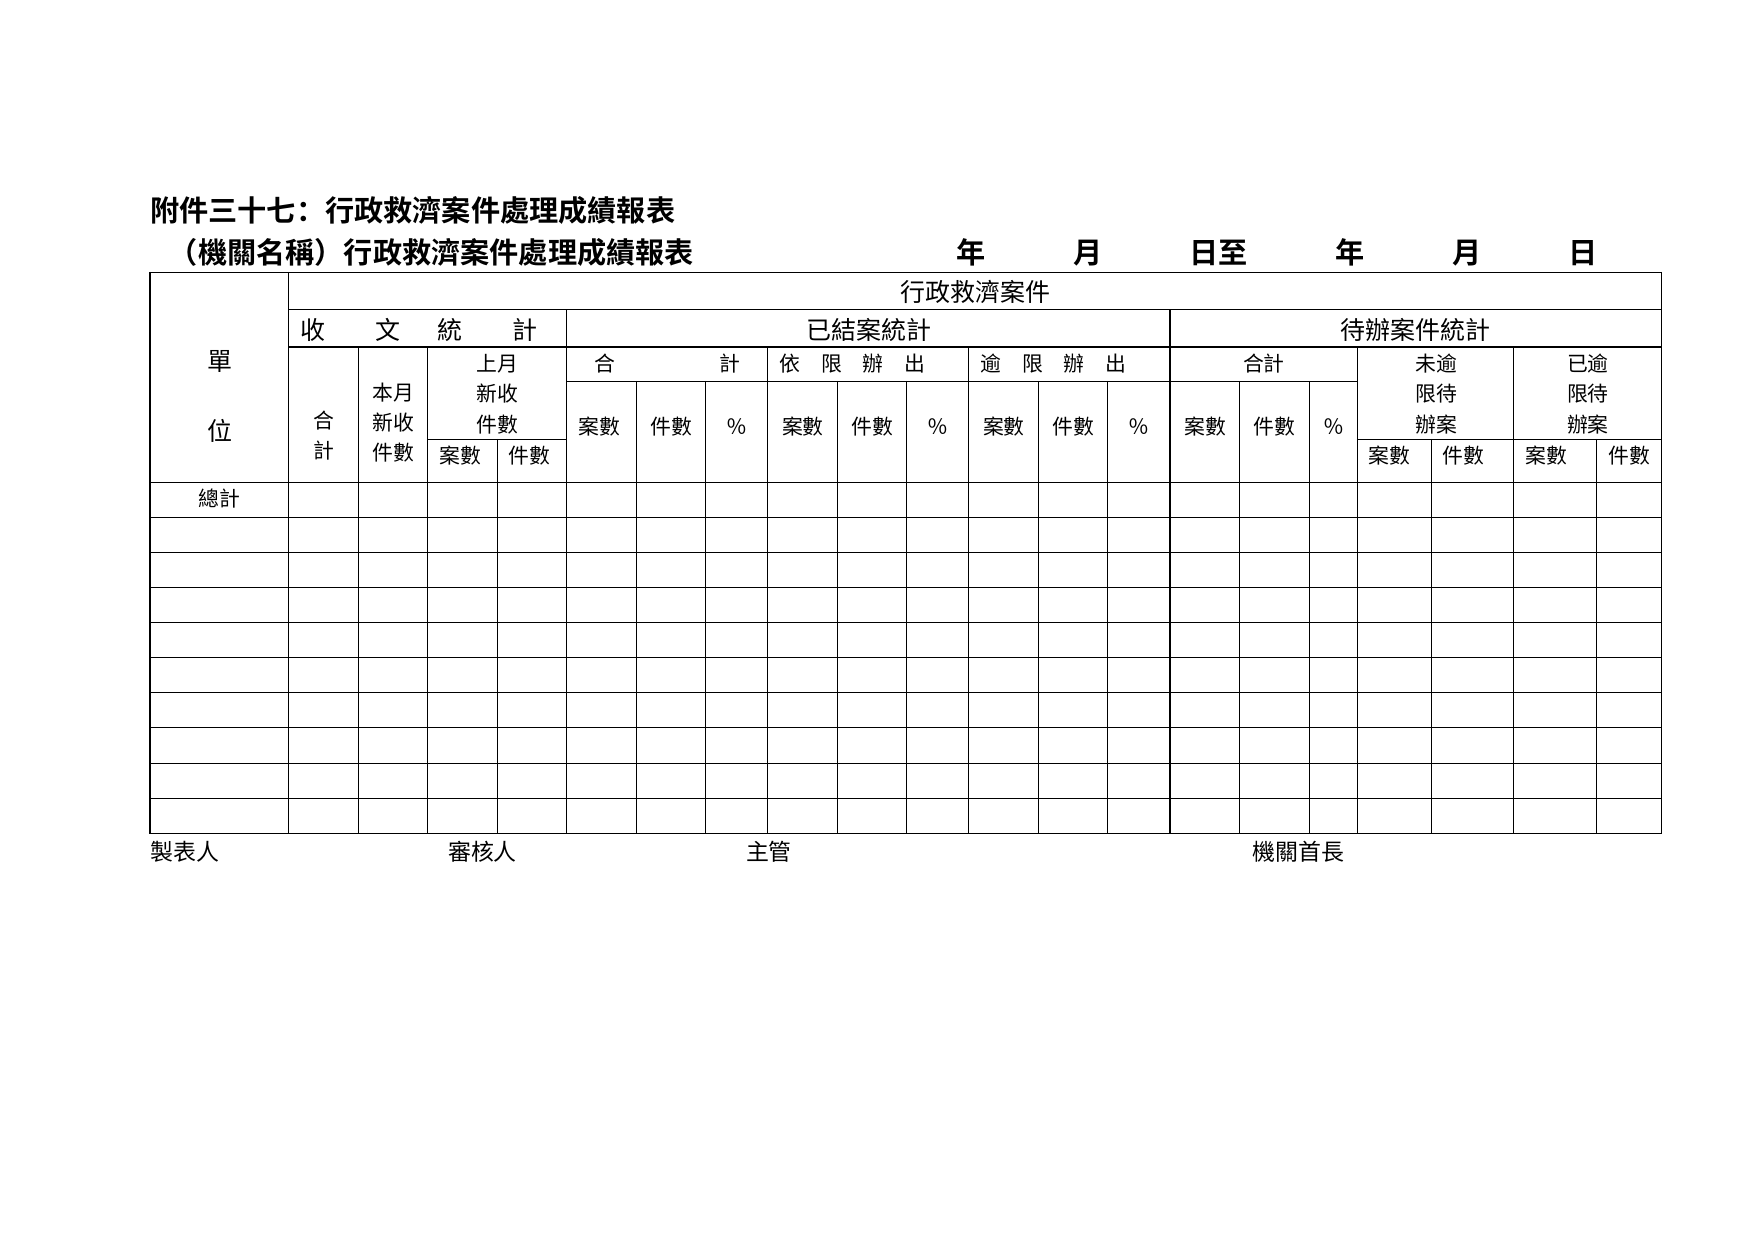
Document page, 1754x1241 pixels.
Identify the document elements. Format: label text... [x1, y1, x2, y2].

table_cell [498, 764, 566, 797]
table_cell [1310, 799, 1357, 833]
table_cell [637, 728, 705, 762]
table_cell [359, 553, 427, 587]
table_cell [768, 588, 837, 622]
table_cell 合計 [1171, 348, 1357, 381]
table_cell [1432, 553, 1513, 587]
table_cell [1514, 518, 1596, 552]
table_cell [768, 483, 837, 517]
table_cell [706, 799, 767, 833]
table_cell [1514, 588, 1596, 622]
table_cell [907, 799, 968, 833]
table_cell ％ [706, 382, 767, 482]
table_cell [1108, 518, 1169, 552]
table_cell [706, 658, 767, 692]
table_cell [1597, 764, 1661, 797]
table_cell [969, 588, 1038, 622]
table_cell [498, 518, 566, 552]
table_cell [1108, 693, 1169, 727]
table_cell [1108, 658, 1169, 692]
table_cell [1514, 483, 1596, 517]
table_cell [498, 693, 566, 727]
table_cell [637, 588, 705, 622]
table_cell 案數 [567, 382, 636, 482]
table_cell [1358, 553, 1431, 587]
table_cell [428, 588, 497, 622]
table_cell [1432, 588, 1513, 622]
table_cell [1358, 693, 1431, 727]
table_cell [428, 764, 497, 797]
table_cell ％ [1108, 382, 1169, 482]
table_cell [768, 518, 837, 552]
table_cell [567, 588, 636, 622]
table_cell [1039, 623, 1107, 657]
table_cell [706, 483, 767, 517]
table_cell [1597, 553, 1661, 587]
table_cell [1597, 518, 1661, 552]
table_cell 逾 限 辦 出 [969, 348, 1169, 381]
table_cell [289, 764, 358, 797]
table_cell 件數 [1240, 382, 1309, 482]
table_cell [289, 693, 358, 727]
table_cell [1358, 623, 1431, 657]
table_cell [1240, 623, 1309, 657]
table_header 行政救濟案件 [289, 273, 1661, 309]
table_cell [498, 588, 566, 622]
table_cell [1358, 518, 1431, 552]
table_cell [1039, 799, 1107, 833]
table_cell [907, 693, 968, 727]
table_cell [1597, 693, 1661, 727]
table_cell [567, 553, 636, 587]
table_cell [1039, 693, 1107, 727]
table_cell [838, 728, 906, 762]
table_cell 總計 [151, 483, 288, 517]
table_cell [1310, 483, 1357, 517]
table_cell [151, 518, 288, 552]
table_cell [567, 518, 636, 552]
table_cell 案數 [768, 382, 837, 482]
table_cell [1310, 588, 1357, 622]
table_cell [1171, 764, 1239, 797]
table_cell 合 計 [289, 348, 358, 482]
table_cell [567, 764, 636, 797]
table_cell [1514, 553, 1596, 587]
table_cell [567, 658, 636, 692]
table_cell [289, 623, 358, 657]
table_cell 案數 [1514, 440, 1596, 482]
table_cell [289, 658, 358, 692]
table_cell [1514, 658, 1596, 692]
table_cell [1171, 799, 1239, 833]
table_cell [1432, 518, 1513, 552]
table_cell [907, 623, 968, 657]
table_cell 待辦案件統計 [1171, 310, 1661, 346]
table_cell [289, 799, 358, 833]
table_cell [907, 518, 968, 552]
table_cell [1358, 588, 1431, 622]
table_cell [151, 728, 288, 762]
table_cell [907, 588, 968, 622]
table_cell [1108, 799, 1169, 833]
table_cell [969, 623, 1038, 657]
table_cell [567, 799, 636, 833]
table_cell [1240, 518, 1309, 552]
table_cell [1240, 588, 1309, 622]
table_cell [907, 658, 968, 692]
table_cell 收 文 統 計 [289, 310, 566, 346]
table_cell 已逾 限待 辦案 [1514, 348, 1661, 439]
table_cell [1039, 764, 1107, 797]
table_cell 件數 [1597, 440, 1661, 482]
table_cell [1432, 693, 1513, 727]
table_cell [637, 553, 705, 587]
table_cell [1039, 518, 1107, 552]
table_cell [567, 483, 636, 517]
table_cell [969, 693, 1038, 727]
table_cell [706, 693, 767, 727]
table_cell [1310, 728, 1357, 762]
table_cell [637, 693, 705, 727]
table_cell 依 限 辦 出 [768, 348, 968, 381]
table_cell [637, 483, 705, 517]
table_cell [359, 623, 427, 657]
table_cell [838, 623, 906, 657]
table_cell [838, 799, 906, 833]
table_cell [359, 799, 427, 833]
table_cell [1597, 623, 1661, 657]
table_cell [428, 623, 497, 657]
table_cell [637, 658, 705, 692]
table_cell [428, 518, 497, 552]
table_cell [907, 483, 968, 517]
table_cell [151, 553, 288, 587]
table_cell [289, 518, 358, 552]
table_cell [768, 728, 837, 762]
table_cell [359, 518, 427, 552]
table_cell [838, 764, 906, 797]
table_cell [1514, 693, 1596, 727]
table_cell [1432, 728, 1513, 762]
table_cell [359, 483, 427, 517]
table_cell [838, 483, 906, 517]
table_cell [1039, 588, 1107, 622]
table_cell 已結案統計 [567, 310, 1169, 346]
table_cell [838, 588, 906, 622]
table_cell [359, 588, 427, 622]
table_cell [706, 728, 767, 762]
table_cell [768, 693, 837, 727]
table_cell [1108, 623, 1169, 657]
table_cell [428, 483, 497, 517]
table_cell [498, 483, 566, 517]
table_cell 案數 [969, 382, 1038, 482]
table_cell 件數 [838, 382, 906, 482]
table_cell [1108, 553, 1169, 587]
table_cell [1597, 799, 1661, 833]
text （機關名稱）行政救濟案件處理成績報表 年 月 日至 年 月 日 [169, 229, 1604, 272]
table_cell 件數 [1039, 382, 1107, 482]
table_cell [1171, 483, 1239, 517]
table_cell [969, 553, 1038, 587]
table_cell [969, 658, 1038, 692]
table_cell [1597, 588, 1661, 622]
table_cell [1358, 483, 1431, 517]
text 製表人 審核人 主管 機關首長 [150, 834, 1604, 867]
table_cell 未逾 限待 辦案 [1358, 348, 1513, 439]
table_cell [289, 553, 358, 587]
table_cell [1240, 553, 1309, 587]
table_cell 件數 [637, 382, 705, 482]
table_cell [1108, 764, 1169, 797]
table_cell [637, 518, 705, 552]
table_cell [768, 623, 837, 657]
table_cell [969, 483, 1038, 517]
table_cell [289, 588, 358, 622]
table_cell [768, 764, 837, 797]
table_cell [1039, 728, 1107, 762]
table_cell [1514, 623, 1596, 657]
table_cell [1171, 623, 1239, 657]
table_cell [428, 553, 497, 587]
table_cell [567, 693, 636, 727]
table_cell [1108, 483, 1169, 517]
table_cell [1240, 799, 1309, 833]
table_cell [151, 658, 288, 692]
table_cell [289, 483, 358, 517]
table_cell [907, 764, 968, 797]
table_cell [1597, 728, 1661, 762]
table_cell 案數 [428, 440, 497, 482]
table_cell [498, 658, 566, 692]
table_cell [1240, 728, 1309, 762]
text 附件三十七：行政救濟案件處理成績報表 [150, 187, 1604, 229]
table_cell [706, 553, 767, 587]
table_cell [1171, 658, 1239, 692]
table_cell [1432, 658, 1513, 692]
table_cell [359, 693, 427, 727]
table_cell [1432, 483, 1513, 517]
table_cell [498, 799, 566, 833]
table_cell [359, 764, 427, 797]
table_cell 合 計 [567, 348, 767, 381]
table_cell [151, 588, 288, 622]
table_cell [838, 553, 906, 587]
table_cell [1432, 623, 1513, 657]
table_cell [428, 693, 497, 727]
table_cell [907, 728, 968, 762]
table_cell [1171, 553, 1239, 587]
table_cell [151, 799, 288, 833]
table_cell [498, 728, 566, 762]
table_cell [1240, 483, 1309, 517]
table_cell 件數 [498, 440, 566, 482]
table_cell [1358, 799, 1431, 833]
table_cell [1432, 764, 1513, 797]
table_cell [969, 764, 1038, 797]
table_cell [1358, 658, 1431, 692]
table_cell [1240, 693, 1309, 727]
table_cell [1310, 553, 1357, 587]
table_cell [768, 799, 837, 833]
table_cell [1310, 518, 1357, 552]
table_cell [768, 658, 837, 692]
table_cell [1039, 658, 1107, 692]
table_cell [1597, 658, 1661, 692]
table_cell ％ [907, 382, 968, 482]
table_cell [1514, 764, 1596, 797]
table_cell [428, 728, 497, 762]
table_cell [969, 518, 1038, 552]
table_cell [637, 623, 705, 657]
table_header 單 位 [151, 273, 288, 482]
table_cell [768, 553, 837, 587]
table_cell 本月 新收件數 [359, 348, 427, 482]
table_cell [1240, 658, 1309, 692]
table_cell [637, 764, 705, 797]
table_cell [1039, 553, 1107, 587]
table_cell [1310, 764, 1357, 797]
table_cell [706, 623, 767, 657]
table_cell 案數 [1171, 382, 1239, 482]
table_cell [1432, 799, 1513, 833]
table_cell [1039, 483, 1107, 517]
table_cell [1310, 658, 1357, 692]
table_cell [1171, 693, 1239, 727]
table_cell [428, 658, 497, 692]
table_cell [907, 553, 968, 587]
table_cell [359, 728, 427, 762]
table_cell 案數 [1358, 440, 1431, 482]
table_cell [1310, 623, 1357, 657]
table_cell [838, 518, 906, 552]
table_cell [1358, 764, 1431, 797]
table_cell [498, 623, 566, 657]
table_cell [1108, 588, 1169, 622]
table_cell [1240, 764, 1309, 797]
table_cell [1514, 799, 1596, 833]
table_cell [151, 693, 288, 727]
table_cell [838, 693, 906, 727]
table_cell ％ [1310, 382, 1357, 482]
table_cell [1171, 518, 1239, 552]
table_cell 上月 新收 件數 [428, 348, 566, 439]
table_cell [1358, 728, 1431, 762]
table_cell [1597, 483, 1661, 517]
table_cell [706, 764, 767, 797]
table_cell [706, 588, 767, 622]
table_cell 件數 [1432, 440, 1513, 482]
table_cell [706, 518, 767, 552]
table_cell [838, 658, 906, 692]
table_cell [567, 728, 636, 762]
table_cell [1171, 588, 1239, 622]
table_cell [969, 799, 1038, 833]
table_cell [1171, 728, 1239, 762]
table_cell [567, 623, 636, 657]
table_cell [428, 799, 497, 833]
table_cell [151, 764, 288, 797]
table_cell [289, 728, 358, 762]
table_cell [498, 553, 566, 587]
table_cell [969, 728, 1038, 762]
table_cell [1514, 728, 1596, 762]
table_cell [637, 799, 705, 833]
table_cell [1310, 693, 1357, 727]
table_cell [1108, 728, 1169, 762]
table_cell [359, 658, 427, 692]
table_cell [151, 623, 288, 657]
